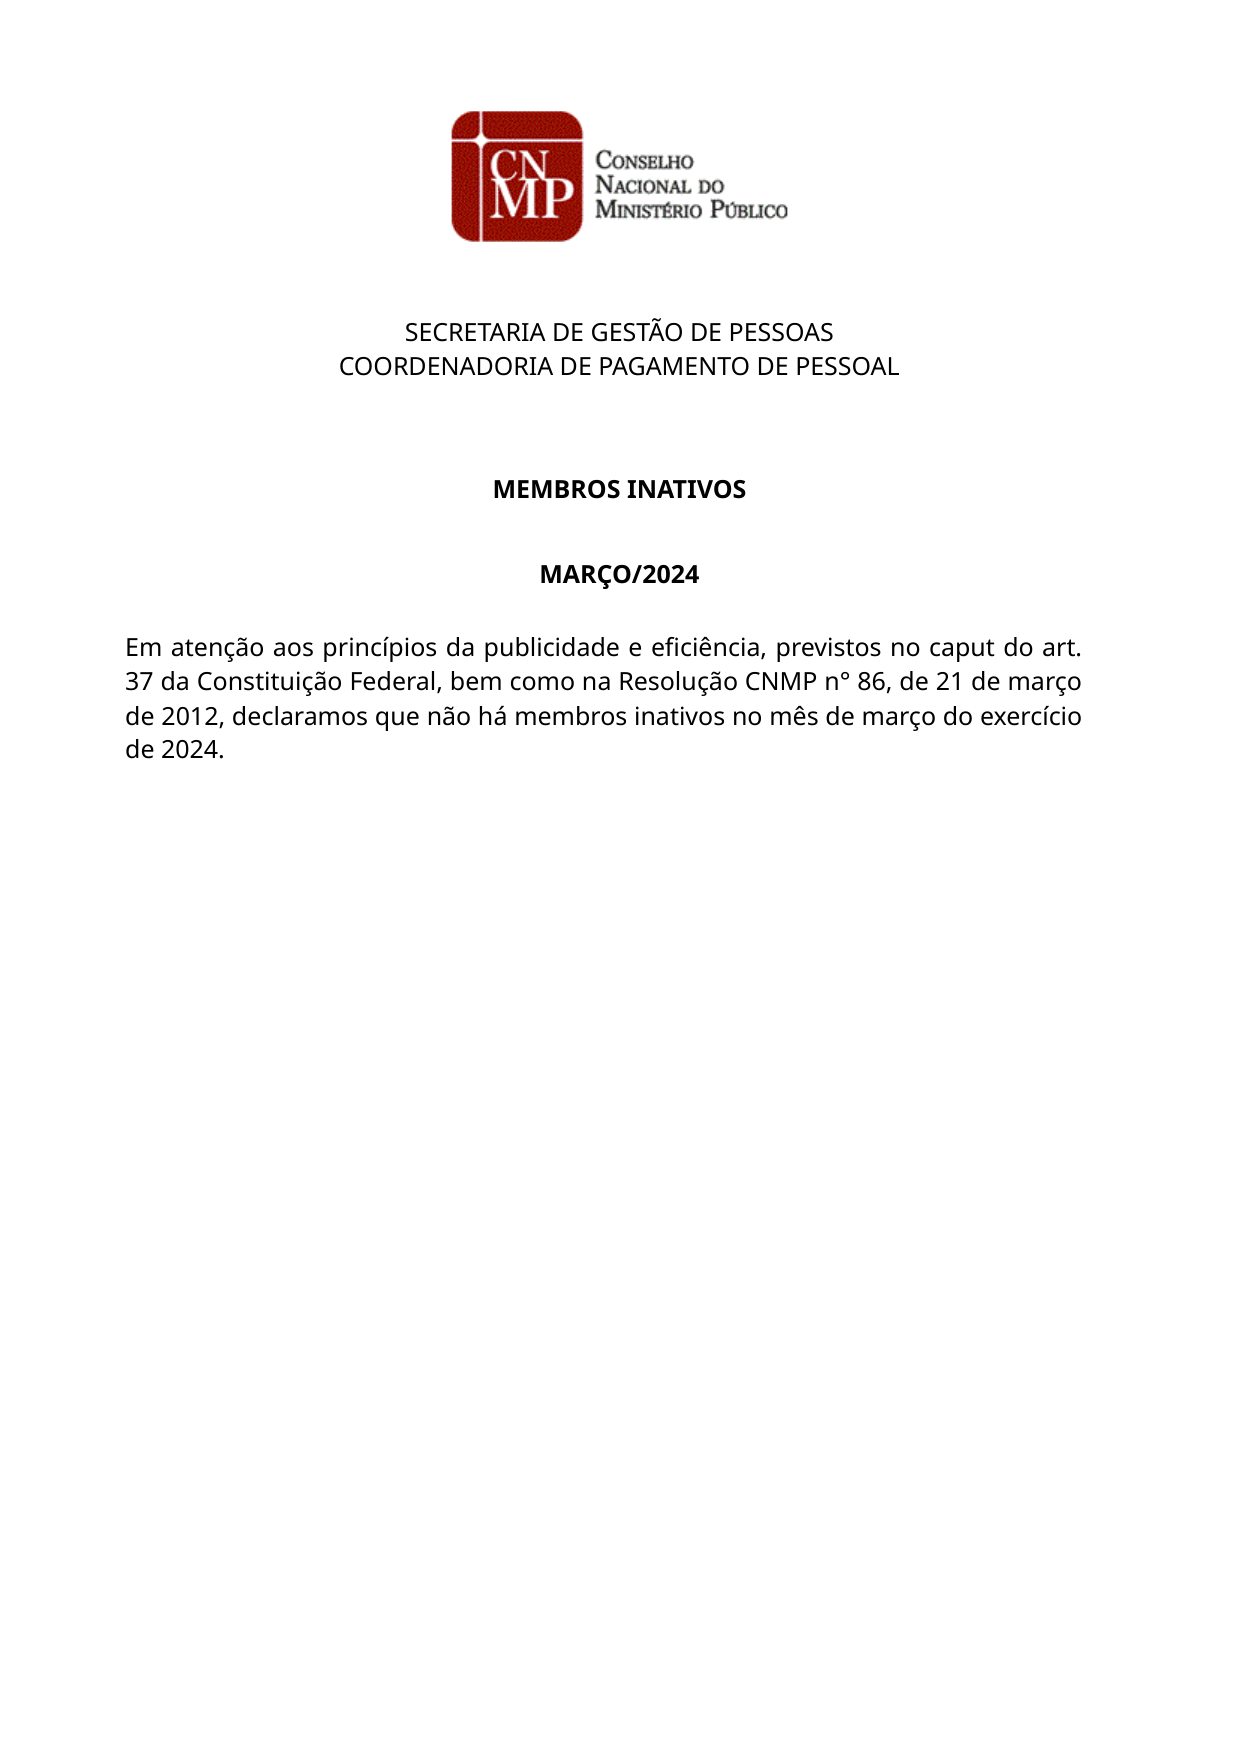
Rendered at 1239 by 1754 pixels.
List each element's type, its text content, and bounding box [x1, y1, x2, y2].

table_cell [41, 590, 125, 630]
table_cell [802, 248, 1083, 315]
table_cell [125, 590, 434, 630]
table_cell [41, 630, 125, 769]
table_header [125, 0, 434, 105]
table_header [802, 0, 1083, 105]
table_cell [1198, 105, 1239, 247]
table_cell [802, 105, 1083, 247]
table_cell [1083, 518, 1198, 556]
table_cell [1198, 630, 1239, 769]
table_header [1083, 0, 1198, 105]
table_cell [0, 315, 41, 386]
table_cell [798, 105, 802, 247]
table_cell MEMBROS INATIVOS [41, 461, 1198, 517]
table_cell [0, 248, 41, 315]
table_cell Em atenção aos princípios da publicidade e eficiência, previstos no caput do art. 37 da Constituição Federal, bem como na Resolução CNMP n° 86, de 21 de março de 2012, declaramos que não há membros inativos no mês de março do exercício de 2024. [125, 630, 1083, 769]
table_header [1198, 0, 1239, 105]
table_header [434, 0, 802, 105]
table_cell [125, 518, 434, 556]
table_header [0, 0, 41, 105]
table_cell [125, 248, 434, 315]
table_cell [1198, 518, 1239, 556]
table_cell [125, 386, 434, 461]
table_cell [434, 248, 802, 315]
table_cell [1198, 248, 1239, 315]
table_cell [434, 590, 802, 630]
table_cell [41, 518, 125, 556]
table_cell [802, 590, 1083, 630]
table_cell [1198, 315, 1239, 386]
table_cell [0, 461, 41, 517]
table_cell [1083, 630, 1198, 769]
table_cell [434, 518, 802, 556]
table_cell [1198, 590, 1239, 630]
table_cell MARÇO/2024 [41, 556, 1198, 589]
table_cell SECRETARIA DE GESTÃO DE PESSOAS COORDENADORIA DE PAGAMENTO DE PESSOAL [41, 315, 1198, 386]
table_cell [1083, 590, 1198, 630]
table_cell [41, 105, 125, 247]
table_cell [125, 105, 434, 247]
table_cell [802, 518, 1083, 556]
table_cell [1198, 386, 1239, 461]
table_cell [41, 248, 125, 315]
table_cell [1198, 556, 1239, 589]
table_cell [1083, 386, 1198, 461]
table_cell [41, 386, 125, 461]
table_cell [1083, 105, 1198, 247]
table_cell [1083, 248, 1198, 315]
table_cell [0, 630, 41, 769]
table_cell [0, 386, 41, 461]
table_cell [0, 556, 41, 589]
table_cell [434, 386, 802, 461]
table_cell [0, 105, 41, 247]
table_header [41, 0, 125, 105]
table_cell [802, 386, 1083, 461]
table_cell [0, 518, 41, 556]
table_cell [1198, 461, 1239, 517]
table_cell [0, 590, 41, 630]
